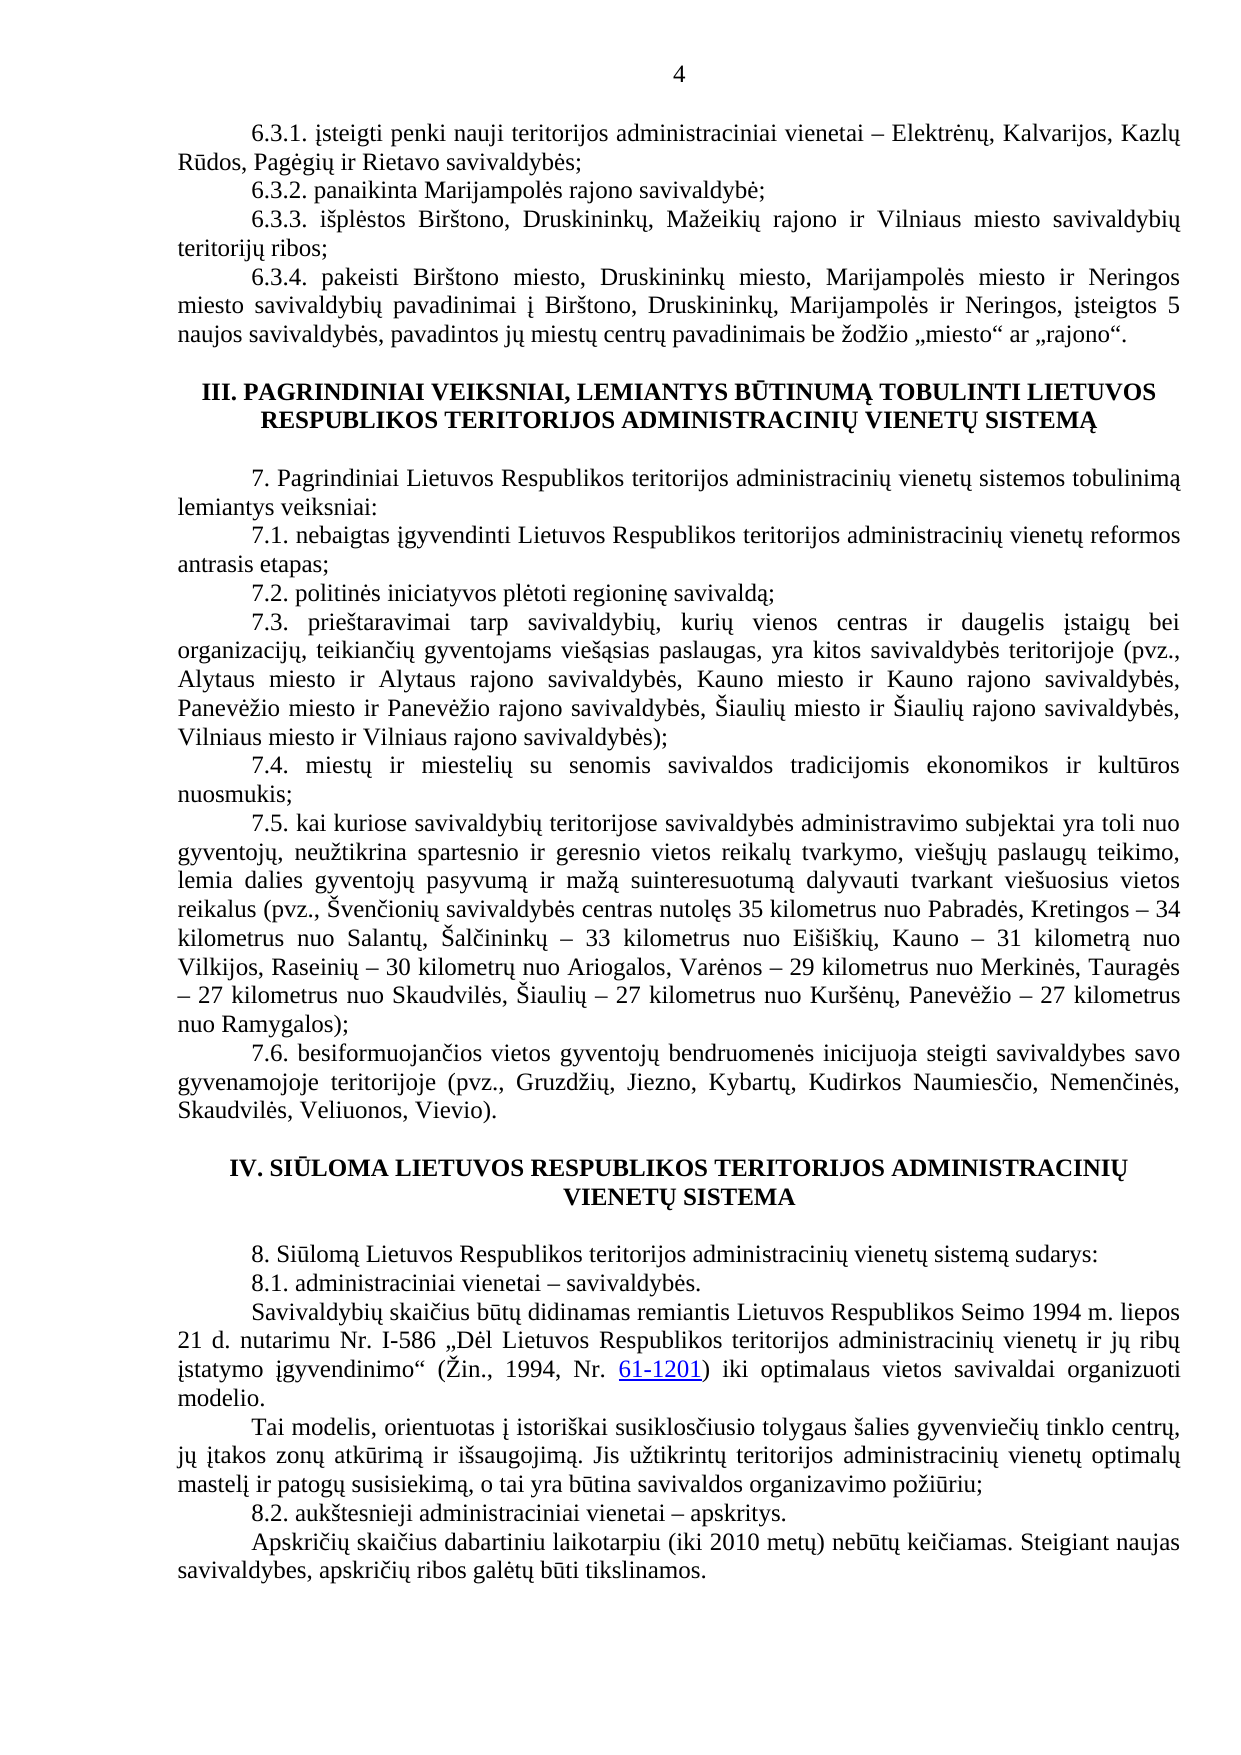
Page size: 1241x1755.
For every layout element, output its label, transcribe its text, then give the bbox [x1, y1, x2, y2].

text 8.1. administraciniai vienetai – savivaldybės. [177, 1268, 1181, 1297]
text 7. Pagrindiniai Lietuvos Respublikos teritorijos administracinių vienetų sistemos tobulinimą lemiantys veiksniai: [177, 463, 1181, 521]
text 8. Siūlomą Lietuvos Respublikos teritorijos administracinių vienetų sistemą sudarys: [177, 1239, 1181, 1268]
text III. PAGRINDINIAI VEIKSNIAI, LEMIANTYS BŪTINUMĄ TOBULINTI LIETUVOS RESPUBLIKOS TERITORIJOS ADMINISTRACINIŲ VIENETŲ SISTEMĄ [177, 377, 1181, 434]
text Savivaldybių skaičius būtų didinamas remiantis Lietuvos Respublikos Seimo 1994 m. liepos 21 d. nutarimu Nr. I-586 „Dėl Lietuvos Respublikos teritorijos administracinių vienetų ir jų ribų įstatymo įgyvendinimo“ (Žin., 1994, Nr. 61-1201) iki optimalaus vietos savivaldai organizuoti modelio. [177, 1297, 1181, 1412]
text 7.6. besiformuojančios vietos gyventojų bendruomenės inicijuoja steigti savivaldybes savo gyvenamojoje teritorijoje (pvz., Gruzdžių, Jiezno, Kybartų, Kudirkos Naumiesčio, Nemenčinės, Skaudvilės, Veliuonos, Vievio). [177, 1038, 1181, 1124]
text 7.4. miestų ir miestelių su senomis savivaldos tradicijomis ekonomikos ir kultūros nuosmukis; [177, 751, 1181, 808]
text 7.2. politinės iniciatyvos plėtoti regioninę savivaldą; [177, 578, 1181, 607]
text Apskričių skaičius dabartiniu laikotarpiu (iki 2010 metų) nebūtų keičiamas. Steigiant naujas savivaldybes, apskričių ribos galėtų būti tikslinamos. [177, 1527, 1181, 1584]
text 7.1. nebaigtas įgyvendinti Lietuvos Respublikos teritorijos administracinių vienetų reformos antrasis etapas; [177, 521, 1181, 578]
text Tai modelis, orientuotas į istoriškai susiklosčiusio tolygaus šalies gyvenviečių tinklo centrų, jų įtakos zonų atkūrimą ir išsaugojimą. Jis užtikrintų teritorijos administracinių vienetų optimalų mastelį ir patogų susisiekimą, o tai yra būtina savivaldos organizavimo požiūriu; [177, 1412, 1181, 1498]
text 6.3.2. panaikinta Marijampolės rajono savivaldybė; [177, 176, 1181, 204]
text 8.2. aukštesnieji administraciniai vienetai – apskritys. [177, 1498, 1181, 1527]
text 6.3.4. pakeisti Birštono miesto, Druskininkų miesto, Marijampolės miesto ir Neringos miesto savivaldybių pavadinimai į Birštono, Druskininkų, Marijampolės ir Neringos, įsteigtos 5 naujos savivaldybės, pavadintos jų miestų centrų pavadinimais be žodžio „miesto“ ar „rajono“. [177, 262, 1181, 348]
text IV. SIŪLOMA LIETUVOS RESPUBLIKOS TERITORIJOS ADMINISTRACINIŲ VIENETŲ SISTEMA [177, 1153, 1181, 1211]
text 6.3.1. įsteigti penki nauji teritorijos administraciniai vienetai – Elektrėnų, Kalvarijos, Kazlų Rūdos, Pagėgių ir Rietavo savivaldybės; [177, 118, 1181, 176]
text 7.3. prieštaravimai tarp savivaldybių, kurių vienos centras ir daugelis įstaigų bei organizacijų, teikiančių gyventojams viešąsias paslaugas, yra kitos savivaldybės teritorijoje (pvz., Alytaus miesto ir Alytaus rajono savivaldybės, Kauno miesto ir Kauno rajono savivaldybės, Panevėžio miesto ir Panevėžio rajono savivaldybės, Šiaulių miesto ir Šiaulių rajono savivaldybės, Vilniaus miesto ir Vilniaus rajono savivaldybės); [177, 607, 1181, 751]
text 7.5. kai kuriose savivaldybių teritorijose savivaldybės administravimo subjektai yra toli nuo gyventojų, neužtikrina spartesnio ir geresnio vietos reikalų tvarkymo, viešųjų paslaugų teikimo, lemia dalies gyventojų pasyvumą ir mažą suinteresuotumą dalyvauti tvarkant viešuosius vietos reikalus (pvz., Švenčionių savivaldybės centras nutolęs 35 kilometrus nuo Pabradės, Kretingos – 34 kilometrus nuo Salantų, Šalčininkų – 33 kilometrus nuo Eišiškių, Kauno – 31 kilometrą nuo Vilkijos, Raseinių – 30 kilometrų nuo Ariogalos, Varėnos – 29 kilometrus nuo Merkinės, Tauragės – 27 kilometrus nuo Skaudvilės, Šiaulių – 27 kilometrus nuo Kuršėnų, Panevėžio – 27 kilometrus nuo Ramygalos); [177, 808, 1181, 1038]
text 6.3.3. išplėstos Birštono, Druskininkų, Mažeikių rajono ir Vilniaus miesto savivaldybių teritorijų ribos; [177, 204, 1181, 262]
